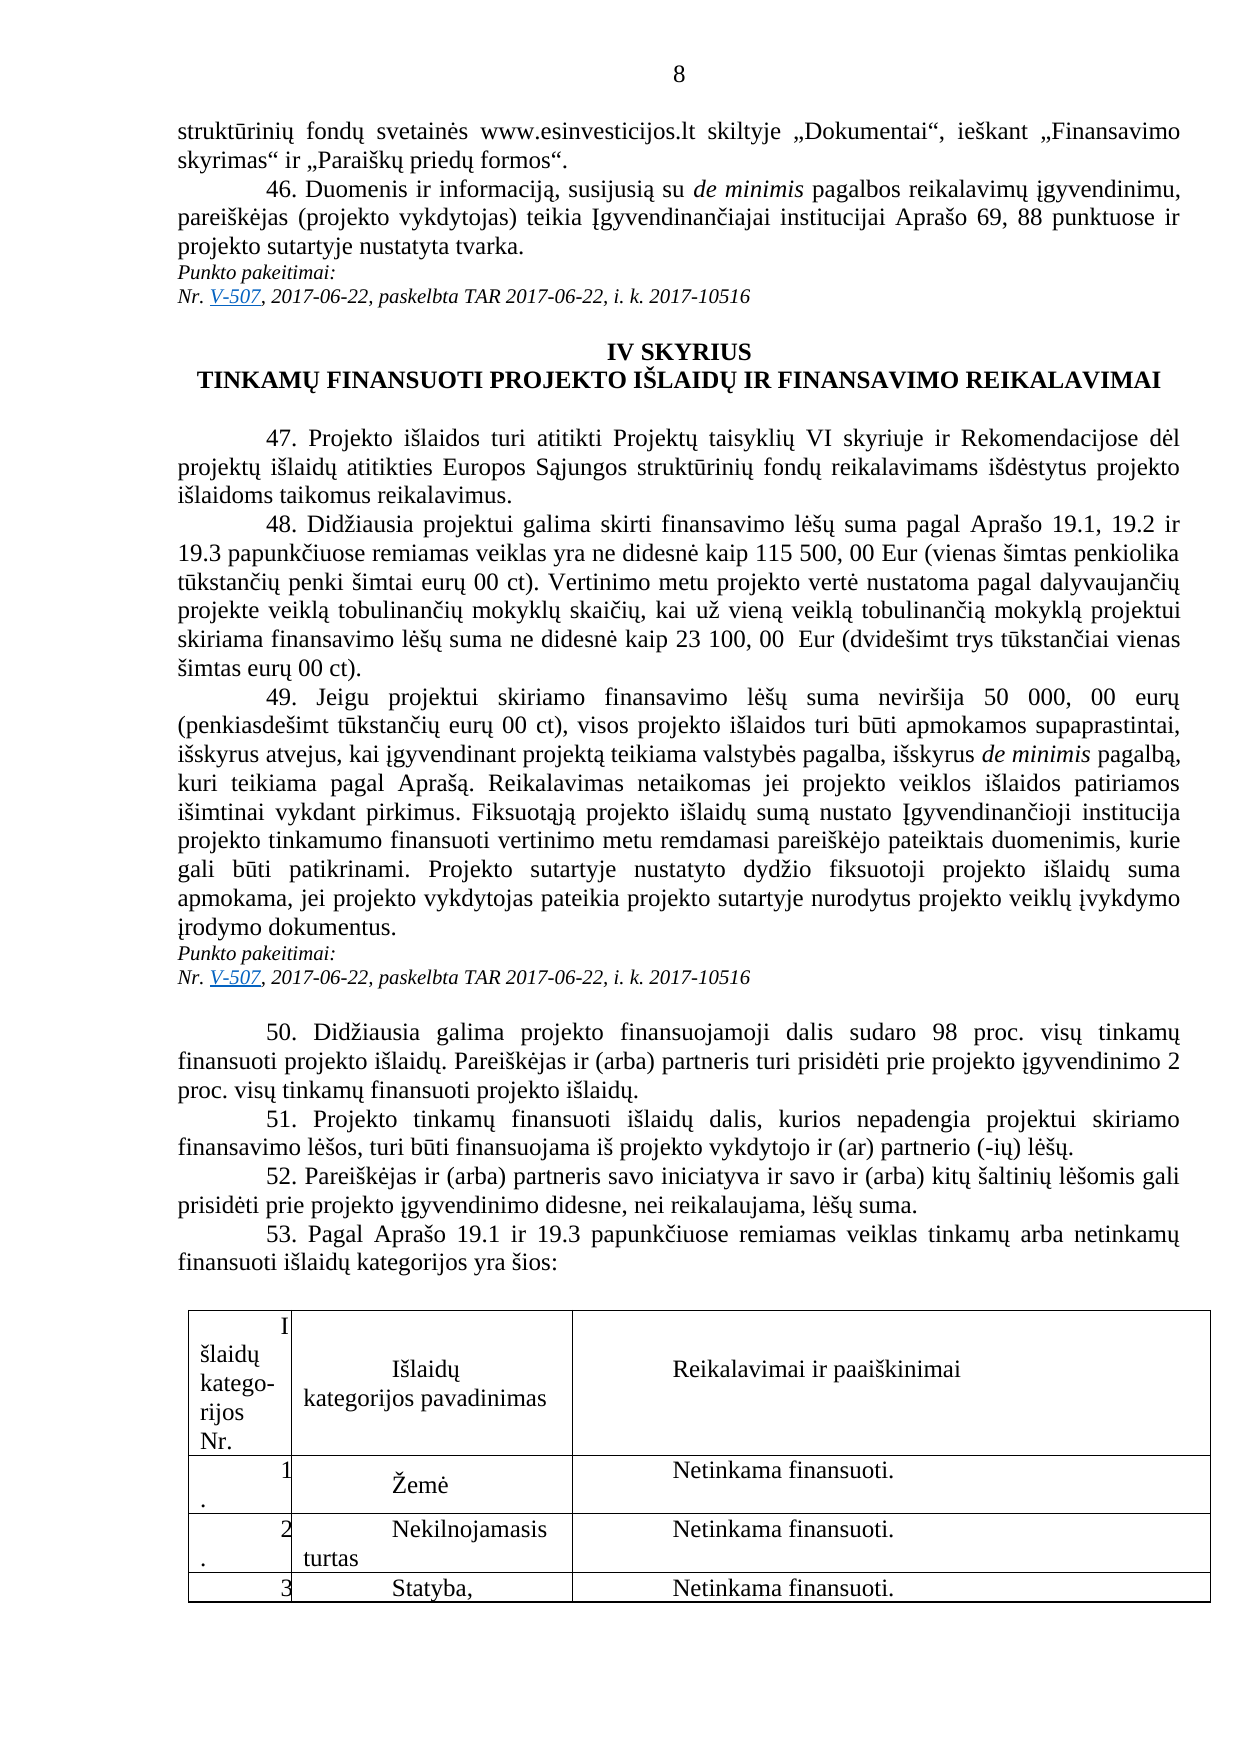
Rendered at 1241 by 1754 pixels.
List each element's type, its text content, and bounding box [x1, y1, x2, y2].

text 50. Didžiausia galima projekto finansuojamoji dalis sudaro 98 proc. visų tinkamų finansuoti projekto išlaidų. Pareiškėjas ir (arba) partneris turi prisidėti prie projekto įgyvendinimo 2 proc. visų tinkamų finansuoti projekto išlaidų. [177, 1017, 1181, 1104]
text 48. Didžiausia projektui galima skirti finansavimo lėšų suma pagal Aprašo 19.1, 19.2 ir 19.3 papunkčiuose remiamas veiklas yra ne didesnė kaip 115 500, 00 Eur (vienas šimtas penkiolika tūkstančių penki šimtai eurų 00 ct). Vertinimo metu projekto vertė nustatoma pagal dalyvaujančių projekte veiklą tobulinančių mokyklų skaičių, kai už vieną veiklą tobulinančią mokyklą projektui skiriama finansavimo lėšų suma ne didesnė kaip 23 100, 00 Eur (dvidešimt trys tūkstančiai vienas šimtas eurų 00 ct). [177, 509, 1181, 682]
text TINKAMŲ FINANSUOTI PROJEKTO IŠLAIDŲ IR FINANSAVIMO REIKALAVIMAI [177, 366, 1181, 394]
text struktūrinių fondų svetainės www.esinvesticijos.lt skiltyje „Dokumentai“, ieškant „Finansavimo skyrimas“ ir „Paraiškų priedų formos“. [177, 116, 1181, 174]
text 53. Pagal Aprašo 19.1 ir 19.3 papunkčiuose remiamas veiklas tinkamų arba netinkamų finansuoti išlaidų kategorijos yra šios: [177, 1219, 1181, 1276]
table_cell Netinkama finansuoti. [573, 1573, 1210, 1601]
table_cell 3 [189, 1573, 291, 1601]
table_header Išlaidų katego-rijos Nr. [189, 1311, 291, 1454]
table_cell 2. [189, 1514, 291, 1572]
text Punkto pakeitimai: [177, 260, 1181, 284]
table_cell Statyba, [292, 1573, 572, 1601]
table_header Reikalavimai ir paaiškinimai [573, 1311, 1210, 1454]
table_cell Netinkama finansuoti. [573, 1456, 1210, 1513]
text 51. Projekto tinkamų finansuoti išlaidų dalis, kurios nepadengia projektui skiriamo finansavimo lėšos, turi būti finansuojama iš projekto vykdytojo ir (ar) partnerio (-ių) lėšų. [177, 1104, 1181, 1161]
text 52. Pareiškėjas ir (arba) partneris savo iniciatyva ir savo ir (arba) kitų šaltinių lėšomis gali prisidėti prie projekto įgyvendinimo didesne, nei reikalaujama, lėšų suma. [177, 1161, 1181, 1219]
text Nr. V-507, 2017-06-22, paskelbta TAR 2017-06-22, i. k. 2017-10516 [177, 284, 1181, 308]
text Punkto pakeitimai: [177, 941, 1181, 965]
table_cell Nekilnojamasis turtas [292, 1514, 572, 1572]
table_cell Žemė [292, 1456, 572, 1513]
text 47. Projekto išlaidos turi atitikti Projektų taisyklių VI skyriuje ir Rekomendacijose dėl projektų išlaidų atitikties Europos Sąjungos struktūrinių fondų reikalavimams išdėstytus projekto išlaidoms taikomus reikalavimus. [177, 423, 1181, 509]
table_header Išlaidų kategorijos pavadinimas [292, 1311, 572, 1454]
text 46. Duomenis ir informaciją, susijusią su de minimis pagalbos reikalavimų įgyvendinimu, pareiškėjas (projekto vykdytojas) teikia Įgyvendinančiajai institucijai Aprašo 69, 88 punktuose ir projekto sutartyje nustatyta tvarka. [177, 174, 1181, 260]
text IV SKYRIUS [177, 337, 1181, 366]
text Nr. V-507, 2017-06-22, paskelbta TAR 2017-06-22, i. k. 2017-10516 [177, 965, 1181, 989]
table_cell Netinkama finansuoti. [573, 1514, 1210, 1572]
text 49. Jeigu projektui skiriamo finansavimo lėšų suma neviršija 50 000, 00 eurų (penkiasdešimt tūkstančių eurų 00 ct), visos projekto išlaidos turi būti apmokamos supaprastintai, išskyrus atvejus, kai įgyvendinant projektą teikiama valstybės pagalba, išskyrus de minimis pagalbą, kuri teikiama pagal Aprašą. Reikalavimas netaikomas jei projekto veiklos išlaidos patiriamos išimtinai vykdant pirkimus. Fiksuotąją projekto išlaidų sumą nustato Įgyvendinančioji institucija projekto tinkamumo finansuoti vertinimo metu remdamasi pareiškėjo pateiktais duomenimis, kurie gali būti patikrinami. Projekto sutartyje nustatyto dydžio fiksuotoji projekto išlaidų suma apmokama, jei projekto vykdytojas pateikia projekto sutartyje nurodytus projekto veiklų įvykdymo įrodymo dokumentus. [177, 682, 1181, 941]
table_cell 1. [189, 1456, 291, 1513]
